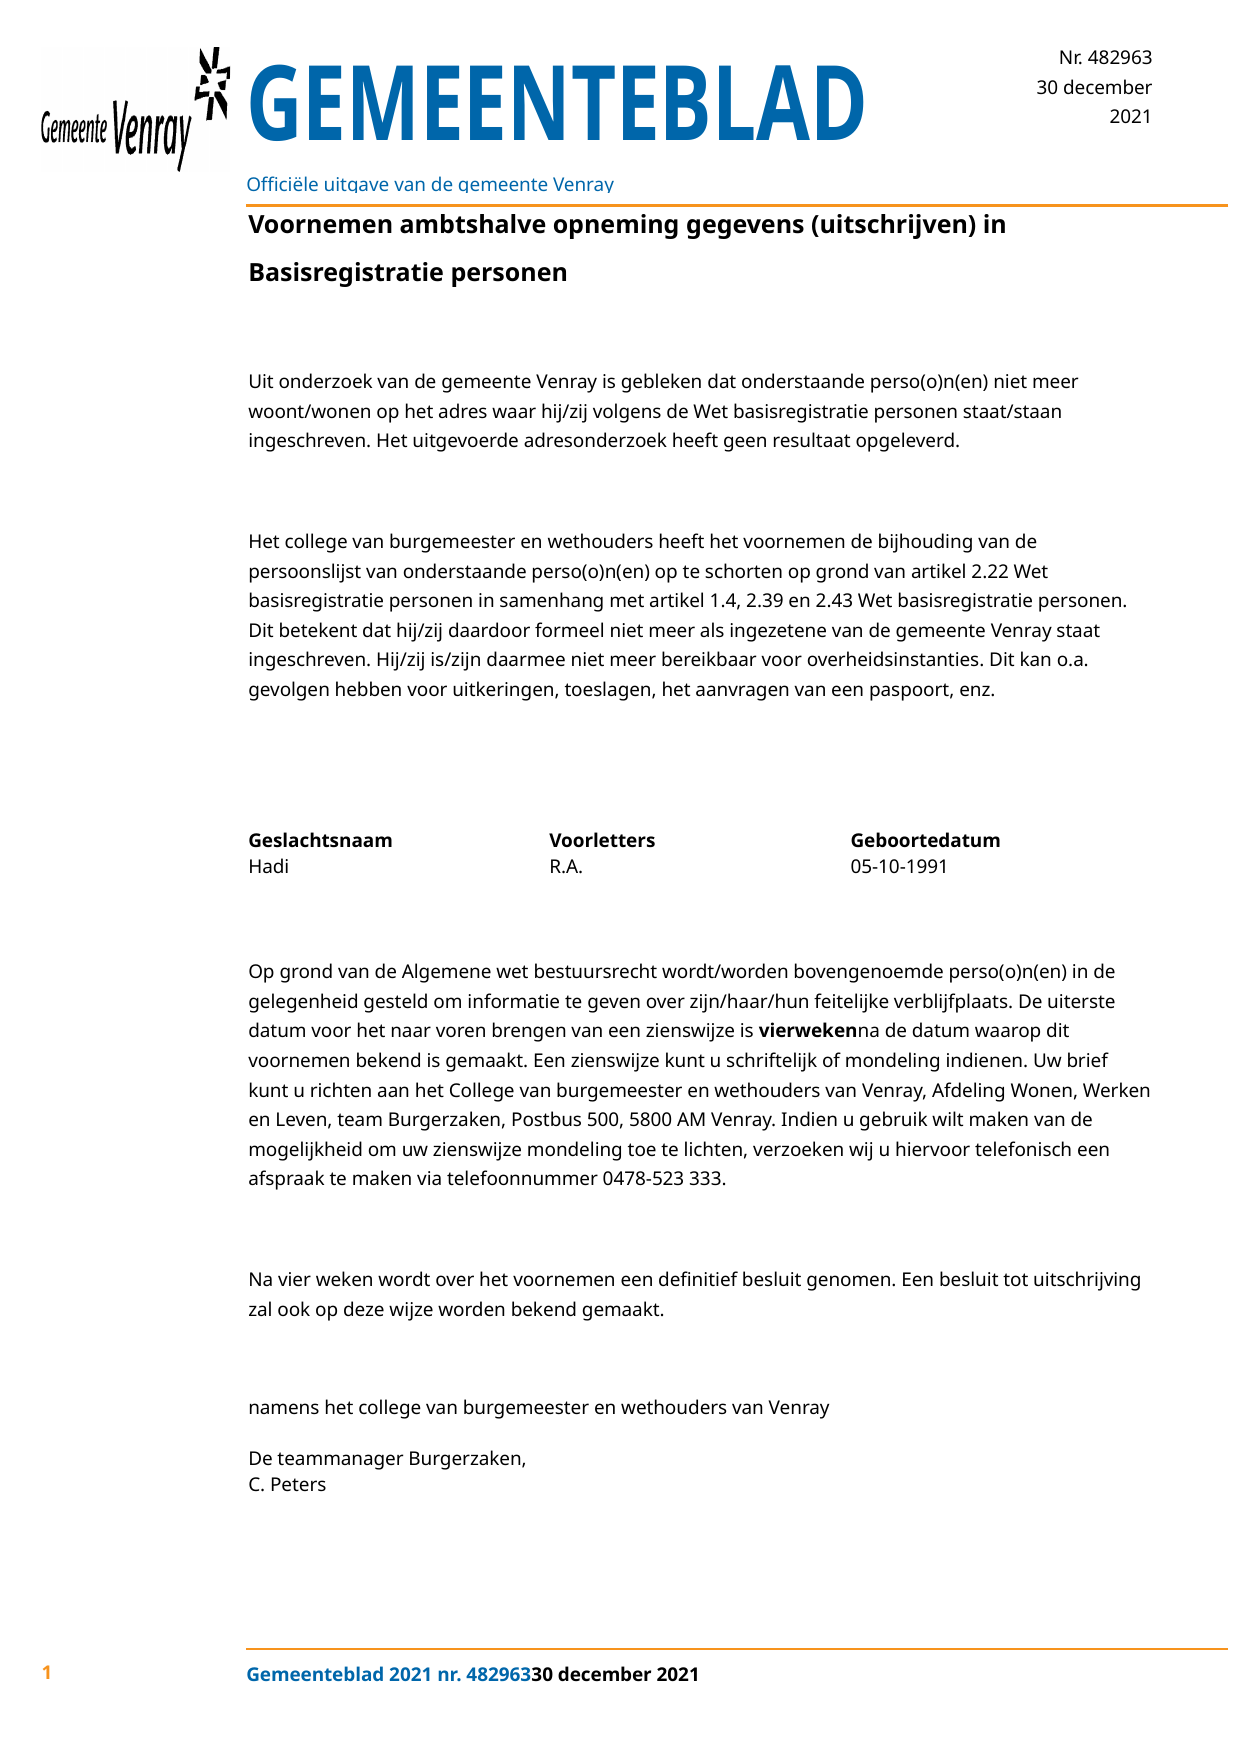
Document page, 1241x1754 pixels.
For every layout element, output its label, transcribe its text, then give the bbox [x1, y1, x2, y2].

table_header Geslachtsnaam [248, 828, 549, 853]
table_cell [248, 879, 549, 905]
text C. Peters [248, 1471, 1152, 1497]
table_cell Hadi [248, 853, 549, 879]
text Het college van burgemeester en wethouders heeft het voornemen de bijhouding van de persoonslijst van onderstaande perso(o)n(en) op te schorten op grond van artikel 2.22 Wet basisregistratie personen in samenhang met artikel 1.4, 2.39 en 2.43 Wet basisregistratie personen. Dit betekent dat hij/zij daardoor formeel niet meer als ingezetene van de gemeente Venray staat ingeschreven. Hij/zij is/zijn daarmee niet meer bereikbaar voor overheidsinstanties. Dit kan o.a. gevolgen hebben voor uitkeringen, toeslagen, het aanvragen van een paspoort, enz. [248, 528, 1152, 702]
table_header Voorletters [549, 828, 850, 853]
table_cell R.A. [549, 853, 850, 879]
table_cell [850, 879, 1152, 905]
table_cell 05-10-1991 [850, 853, 1152, 879]
text namens het college van burgemeester en wethouders van Venray [248, 1394, 1152, 1420]
table_header Geboortedatum [850, 828, 1152, 853]
text Na vier weken wordt over het voornemen een definitief besluit genomen. Een besluit tot uitschrijving zal ook op deze wijze worden bekend gemaakt. [248, 1266, 1152, 1322]
text Voornemen ambtshalve opneming gegevens (uitschrijven) in Basisregistratie personen [248, 207, 1152, 288]
text Op grond van de Algemene wet bestuursrecht wordt/worden bovengenoemde perso(o)n(en) in de gelegenheid gesteld om informatie te geven over zijn/haar/hun feitelijke verblijfplaats. De uiterste datum voor het naar voren brengen van een zienswijze is vierwekenna de datum waarop dit voornemen bekend is gemaakt. Een zienswijze kunt u schriftelijk of mondeling indienen. Uw brief kunt u richten aan het College van burgemeester en wethouders van Venray, Afdeling Wonen, Werken en Leven, team Burgerzaken, Postbus 500, 5800 AM Venray. Indien u gebruik wilt maken van de mogelijkheid om uw zienswijze mondeling toe te lichten, verzoeken wij u hiervoor telefonisch een afspraak te maken via telefoonnummer 0478-523 333. [248, 958, 1152, 1191]
text Uit onderzoek van de gemeente Venray is gebleken dat onderstaande perso(o)n(en) niet meer woont/wonen op het adres waar hij/zij volgens de Wet basisregistratie personen staat/staan ingeschreven. Het uitgevoerde adresonderzoek heeft geen resultaat opgeleverd. [248, 368, 1152, 453]
text De teammanager Burgerzaken, [248, 1446, 1152, 1471]
picture [41, 47, 231, 172]
table_cell [549, 879, 850, 905]
